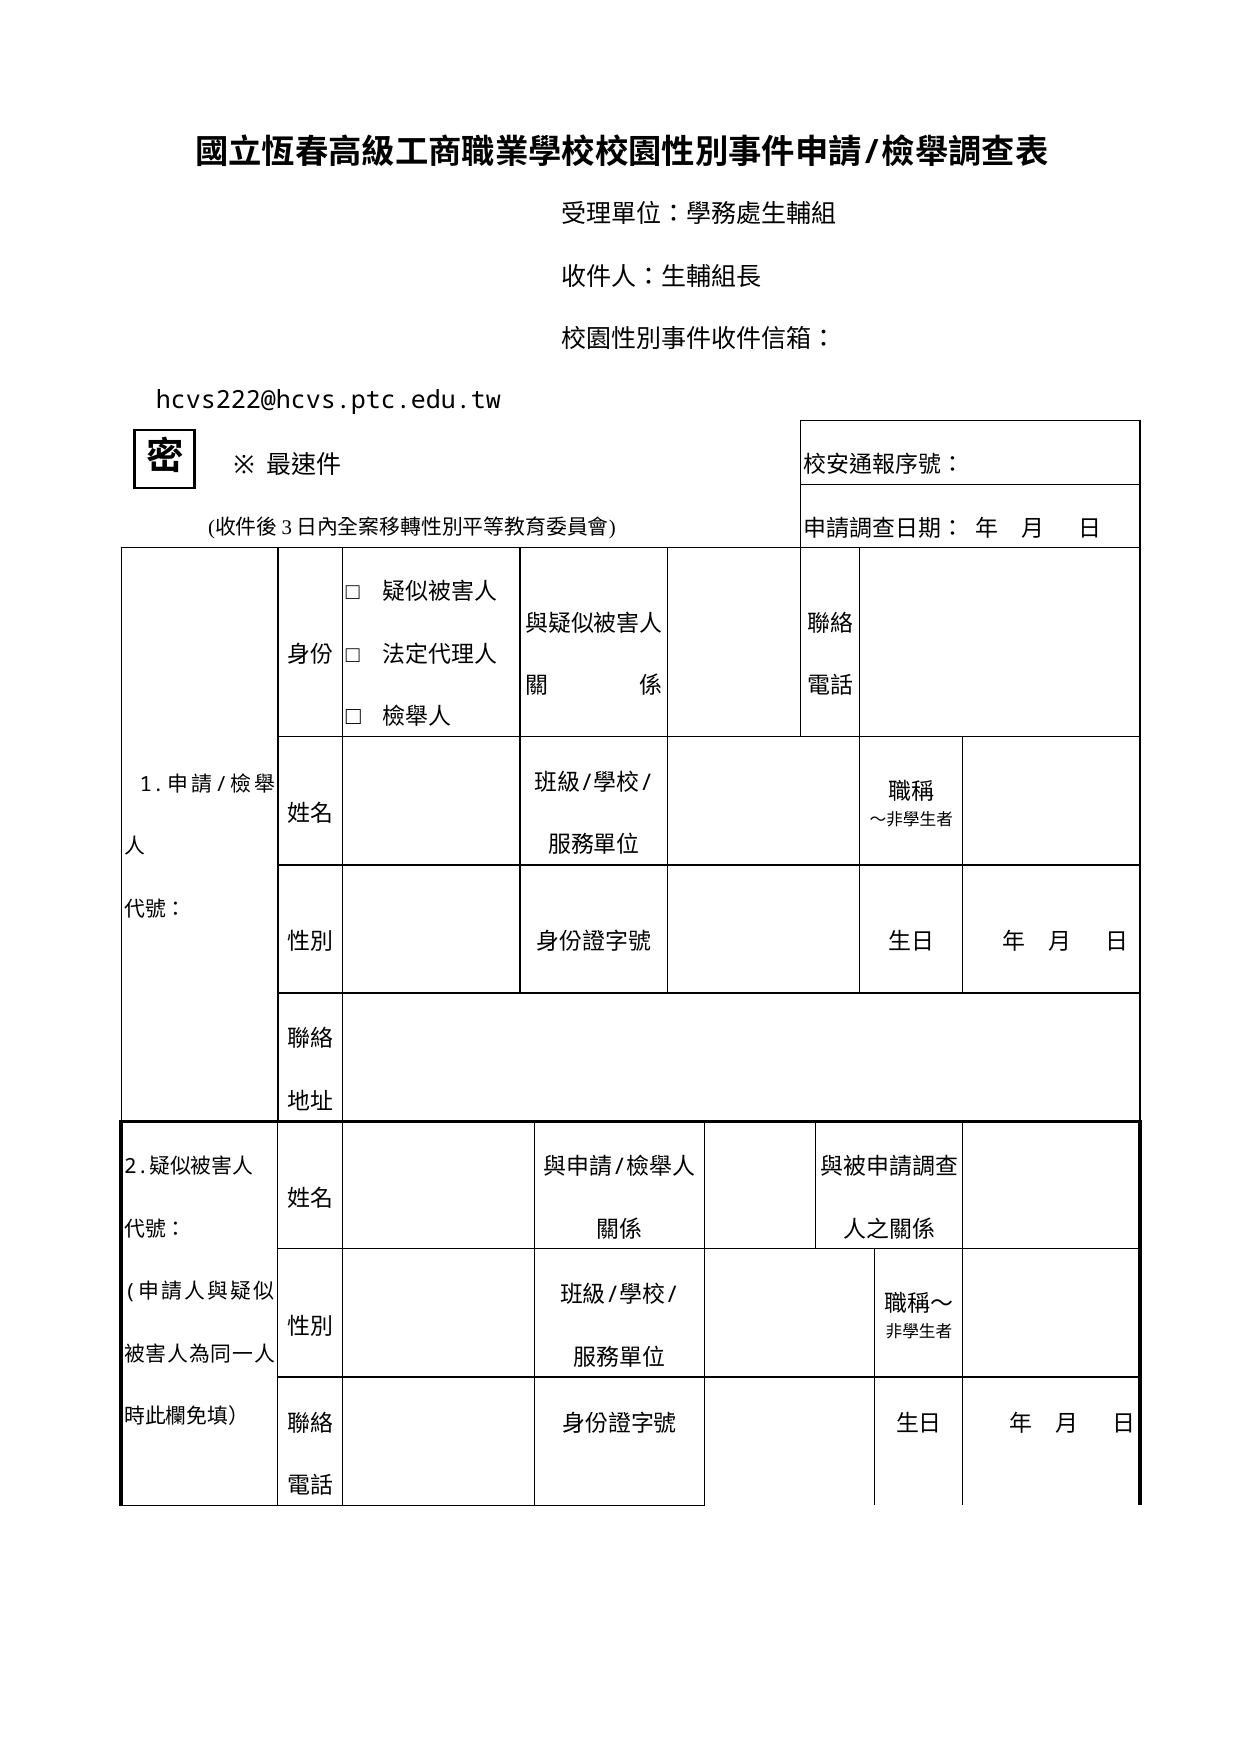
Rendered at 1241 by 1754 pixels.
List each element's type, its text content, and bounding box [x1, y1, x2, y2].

text 受理單位：學務處生輔組 [156, 170, 1122, 233]
table_cell 1.申請/檢舉人 代號： [122, 548, 277, 1120]
table_cell [963, 737, 1139, 864]
table_header 最速件 (收件後3日內全案移轉性別平等教育委員會) [121, 420, 800, 547]
table_cell [343, 1249, 534, 1376]
table_cell [705, 1249, 874, 1376]
table_cell 姓名 [278, 1123, 342, 1248]
table_cell [668, 548, 800, 736]
table_header 校安通報序號： [801, 421, 1139, 484]
table_cell [343, 866, 519, 992]
table_cell 生日 [875, 1378, 962, 1504]
table_cell 身份證字號 [535, 1378, 704, 1504]
table_cell 性別 [279, 866, 342, 992]
table_cell 聯絡電話 [278, 1378, 342, 1504]
table_cell 年 月 日 [963, 866, 1139, 992]
table_cell [705, 1378, 874, 1504]
table_cell 身份證字號 [521, 866, 667, 992]
text 收件人：生輔組長 [156, 233, 1122, 295]
table_cell 生日 [860, 866, 962, 992]
table_cell [860, 548, 1139, 736]
text 校園性別事件收件信箱：hcvs222@hcvs.ptc.edu.tw [156, 295, 1137, 420]
table_cell [343, 994, 1139, 1120]
table_cell 班級/學校/ 服務單位 [535, 1249, 704, 1376]
table_cell [668, 737, 859, 864]
table_cell [963, 1249, 1138, 1376]
table_cell [343, 1378, 534, 1504]
table_cell 疑似被害人 法定代理人 檢舉人 [343, 548, 519, 736]
table_cell [963, 1123, 1138, 1248]
table_cell 聯絡地址 [279, 994, 342, 1120]
table_cell 身份 [279, 548, 342, 736]
table_cell 性別 [278, 1249, 342, 1376]
table_cell 2.疑似被害人 代號： (申請人與疑似被害人為同一人時此欄免填） [123, 1123, 277, 1504]
table_cell [343, 1123, 534, 1248]
table_cell 申請調查日期： 年 月 日 [801, 485, 1139, 547]
table_cell 班級/學校/ 服務單位 [521, 737, 667, 864]
table_cell 聯絡電話 [801, 548, 859, 736]
table_cell 與疑似被害人關 係 [521, 548, 667, 736]
table_cell 與被申請調查人之關係 [816, 1123, 962, 1248]
table_cell [343, 737, 519, 864]
table_cell 姓名 [279, 737, 342, 864]
table_cell [705, 1123, 815, 1248]
table_cell 職稱 ～非學生者 [860, 737, 962, 864]
table_cell 年 月 日 [963, 1378, 1138, 1504]
table_cell 職稱～ 非學生者 [875, 1249, 962, 1376]
text 國立恆春高級工商職業學校校園性別事件申請/檢舉調查表 [118, 108, 1125, 170]
table_cell 與申請/檢舉人關係 [535, 1123, 704, 1248]
table_cell [668, 866, 859, 992]
